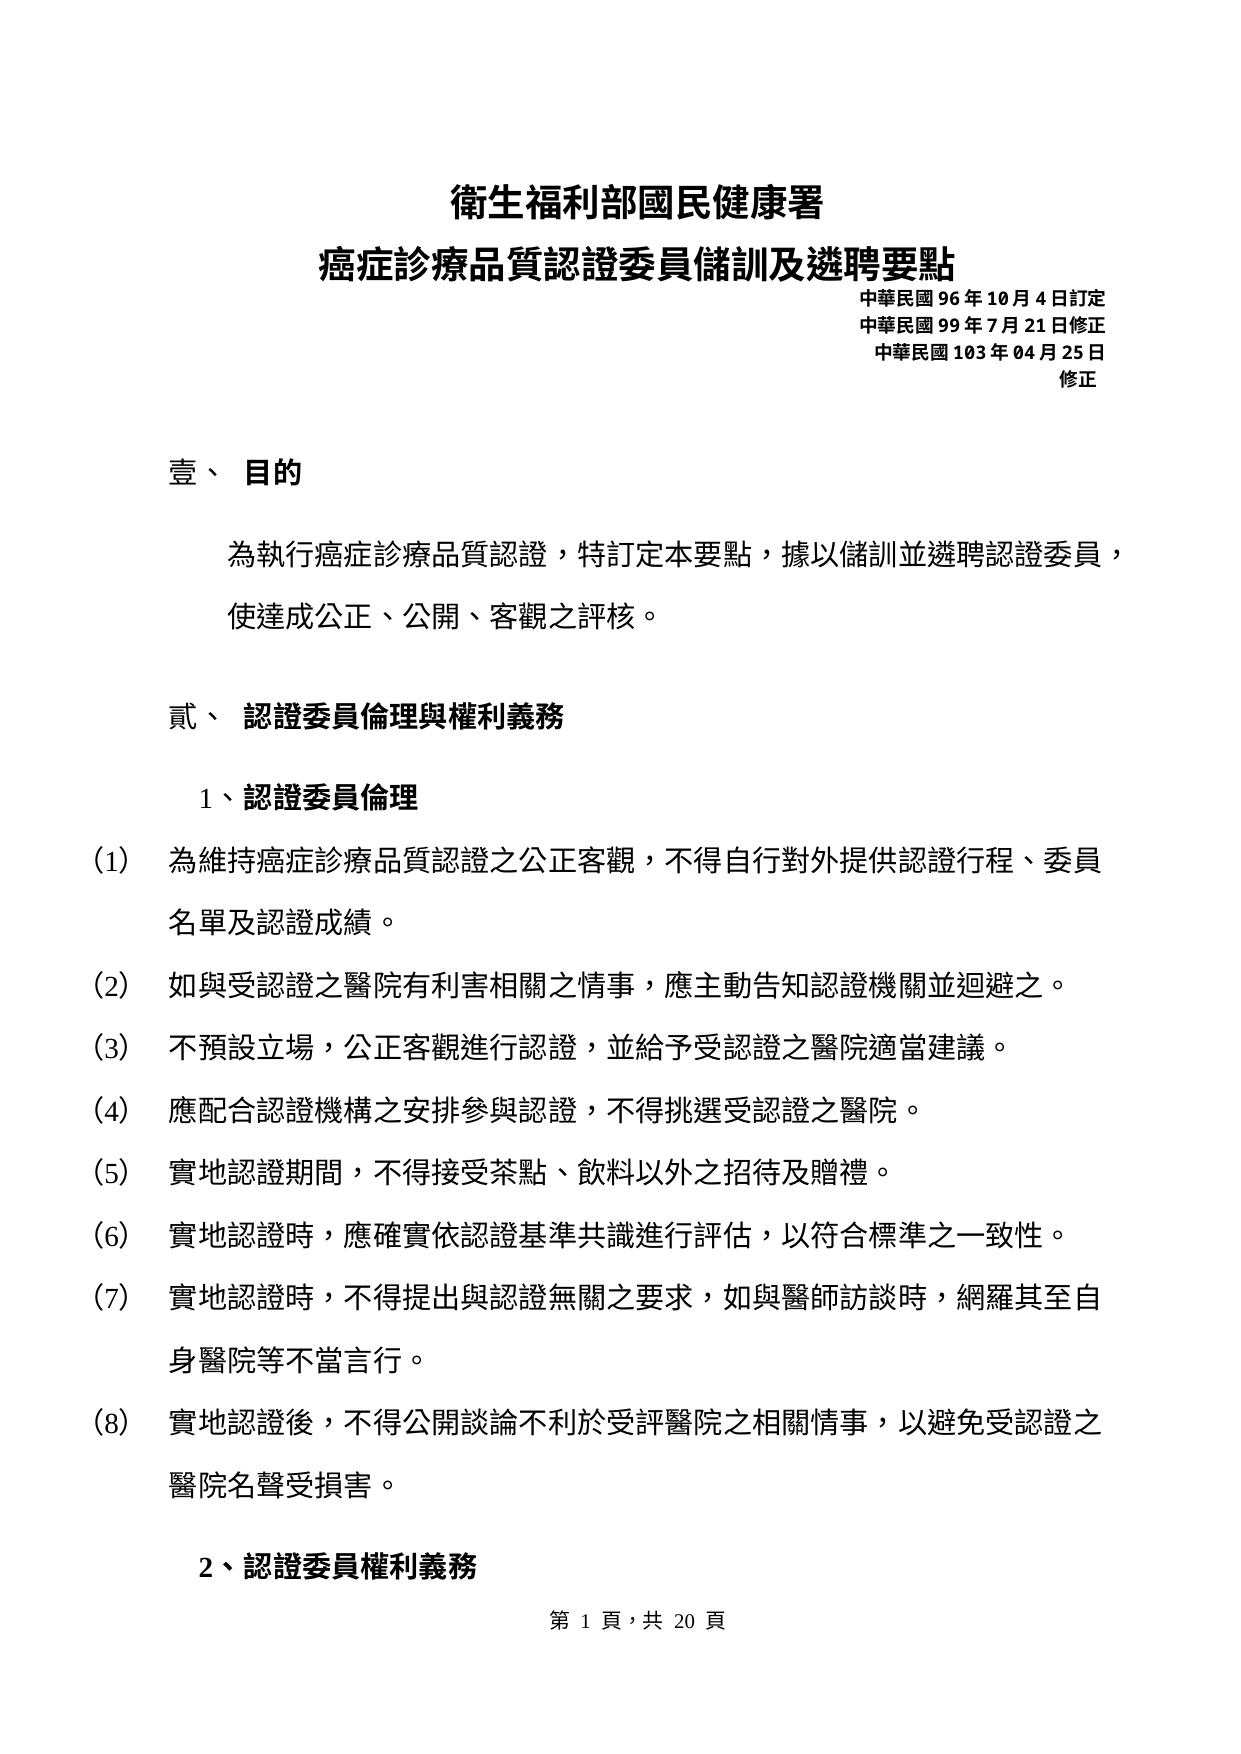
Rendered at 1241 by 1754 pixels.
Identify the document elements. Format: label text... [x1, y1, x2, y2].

list 認證委員倫理 [198, 754, 1106, 817]
list 實地認證時，應確實依認證基準共識進行評估，以符合標準之一致性。 [75, 1192, 1106, 1254]
list 實地認證時，不得提出與認證無關之要求，如與醫師訪談時，網羅其至自身醫院等不當言行。 [75, 1254, 1106, 1379]
text 癌症診療品質認證委員儲訓及遴聘要點 [169, 221, 1106, 283]
list 目的 [169, 429, 1106, 492]
list 應配合認證機構之安排參與認證，不得挑選受認證之醫院。 [75, 1067, 1106, 1129]
text 中華民國103年04月25日修正 [242, 338, 1106, 392]
text 為執行癌症診療品質認證，特訂定本要點，據以儲訓並遴聘認證委員，使達成公正、公開、客觀之評核。 [227, 511, 1106, 636]
list 為維持癌症診療品質認證之公正客觀，不得自行對外提供認證行程、委員名單及認證成績。 [75, 817, 1106, 942]
text 中華民國99年7月21日修正 [169, 310, 1106, 338]
text 衛生福利部國民健康署 [169, 158, 1106, 221]
list 實地認證後，不得公開談論不利於受評醫院之相關情事，以避免受認證之醫院名聲受損害。 [75, 1379, 1106, 1504]
text 中華民國96年10月4日訂定 [169, 283, 1106, 310]
list 實地認證期間，不得接受茶點、飲料以外之招待及贈禮。 [75, 1129, 1106, 1192]
list 不預設立場，公正客觀進行認證，並給予受認證之醫院適當建議。 [75, 1004, 1106, 1067]
list 認證委員倫理與權利義務 [169, 673, 1106, 736]
list 認證委員權利義務 [198, 1523, 1106, 1586]
list 如與受認證之醫院有利害相關之情事，應主動告知認證機關並迴避之。 [75, 942, 1106, 1004]
